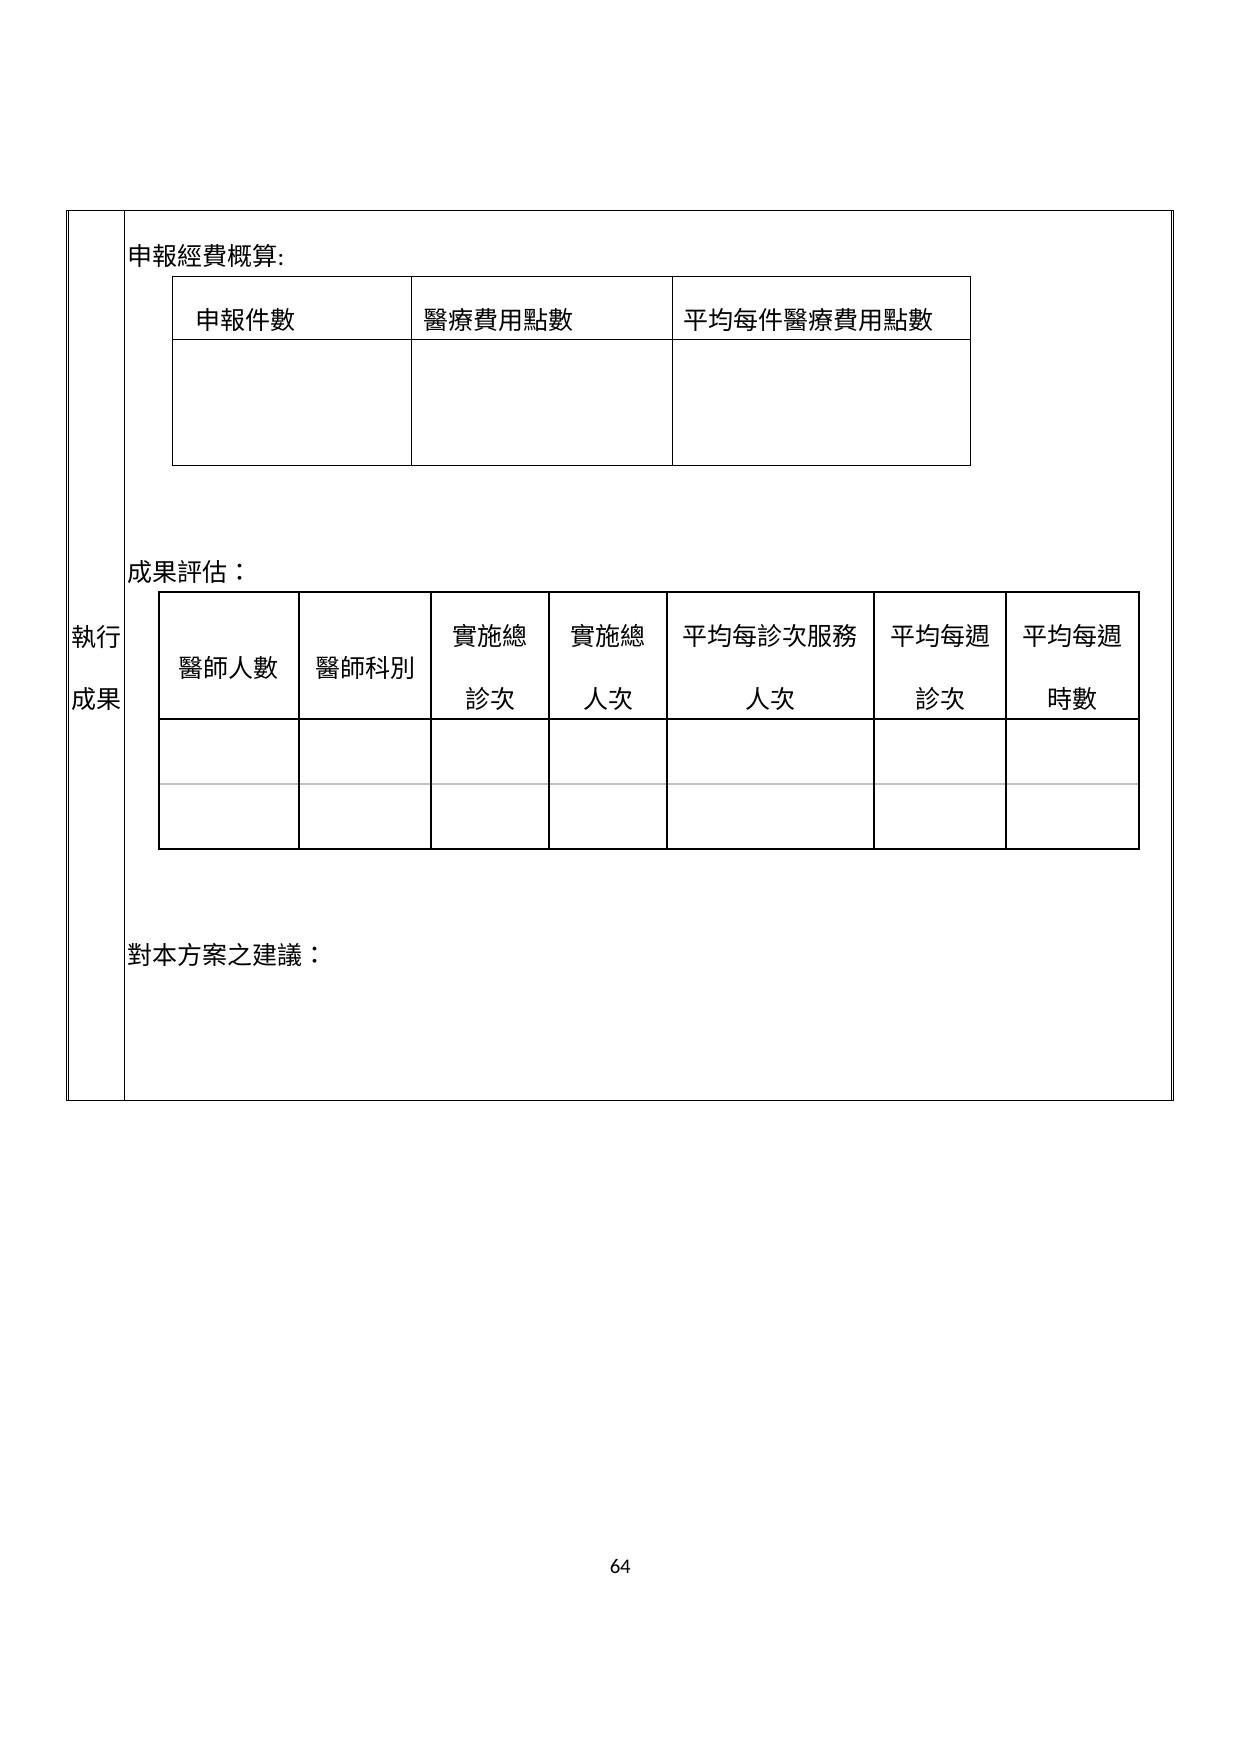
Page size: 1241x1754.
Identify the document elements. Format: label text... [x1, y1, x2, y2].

table_header 實施總人次 [550, 593, 666, 718]
table_cell [668, 785, 873, 847]
table_cell [432, 785, 548, 847]
table_cell [160, 720, 298, 783]
table_cell 執行成果 [69, 211, 124, 1099]
table_cell [300, 720, 430, 783]
table_cell [173, 403, 411, 465]
table_header 平均每診次服務人次 [668, 593, 873, 718]
table_cell [875, 785, 1005, 847]
table_header 申報件數 [173, 277, 411, 339]
table_header 平均每件醫療費用點數 [673, 277, 970, 339]
table_cell [673, 403, 970, 465]
table_cell [412, 403, 672, 465]
table_header 醫師人數 [160, 593, 298, 718]
table_cell [875, 720, 1005, 783]
table_header 平均每週時數 [1007, 593, 1138, 718]
table_cell [668, 720, 873, 783]
table_cell [1007, 785, 1138, 847]
table_cell [412, 340, 672, 403]
table_header 平均每週診次 [875, 593, 1005, 718]
table_cell [550, 785, 666, 847]
table_cell [550, 720, 666, 783]
table_header 醫師科別 [300, 593, 430, 718]
table_cell [173, 340, 411, 403]
table_cell 申報經費概算: 成果評估： 對本方案之建議： [125, 211, 1171, 1099]
table_cell [300, 785, 430, 847]
table_cell [1007, 720, 1138, 783]
table_header 實施總診次 [432, 593, 548, 718]
table_header 醫療費用點數 [412, 277, 672, 339]
table_cell [673, 340, 970, 403]
table_cell [432, 720, 548, 783]
table_cell [160, 785, 298, 847]
